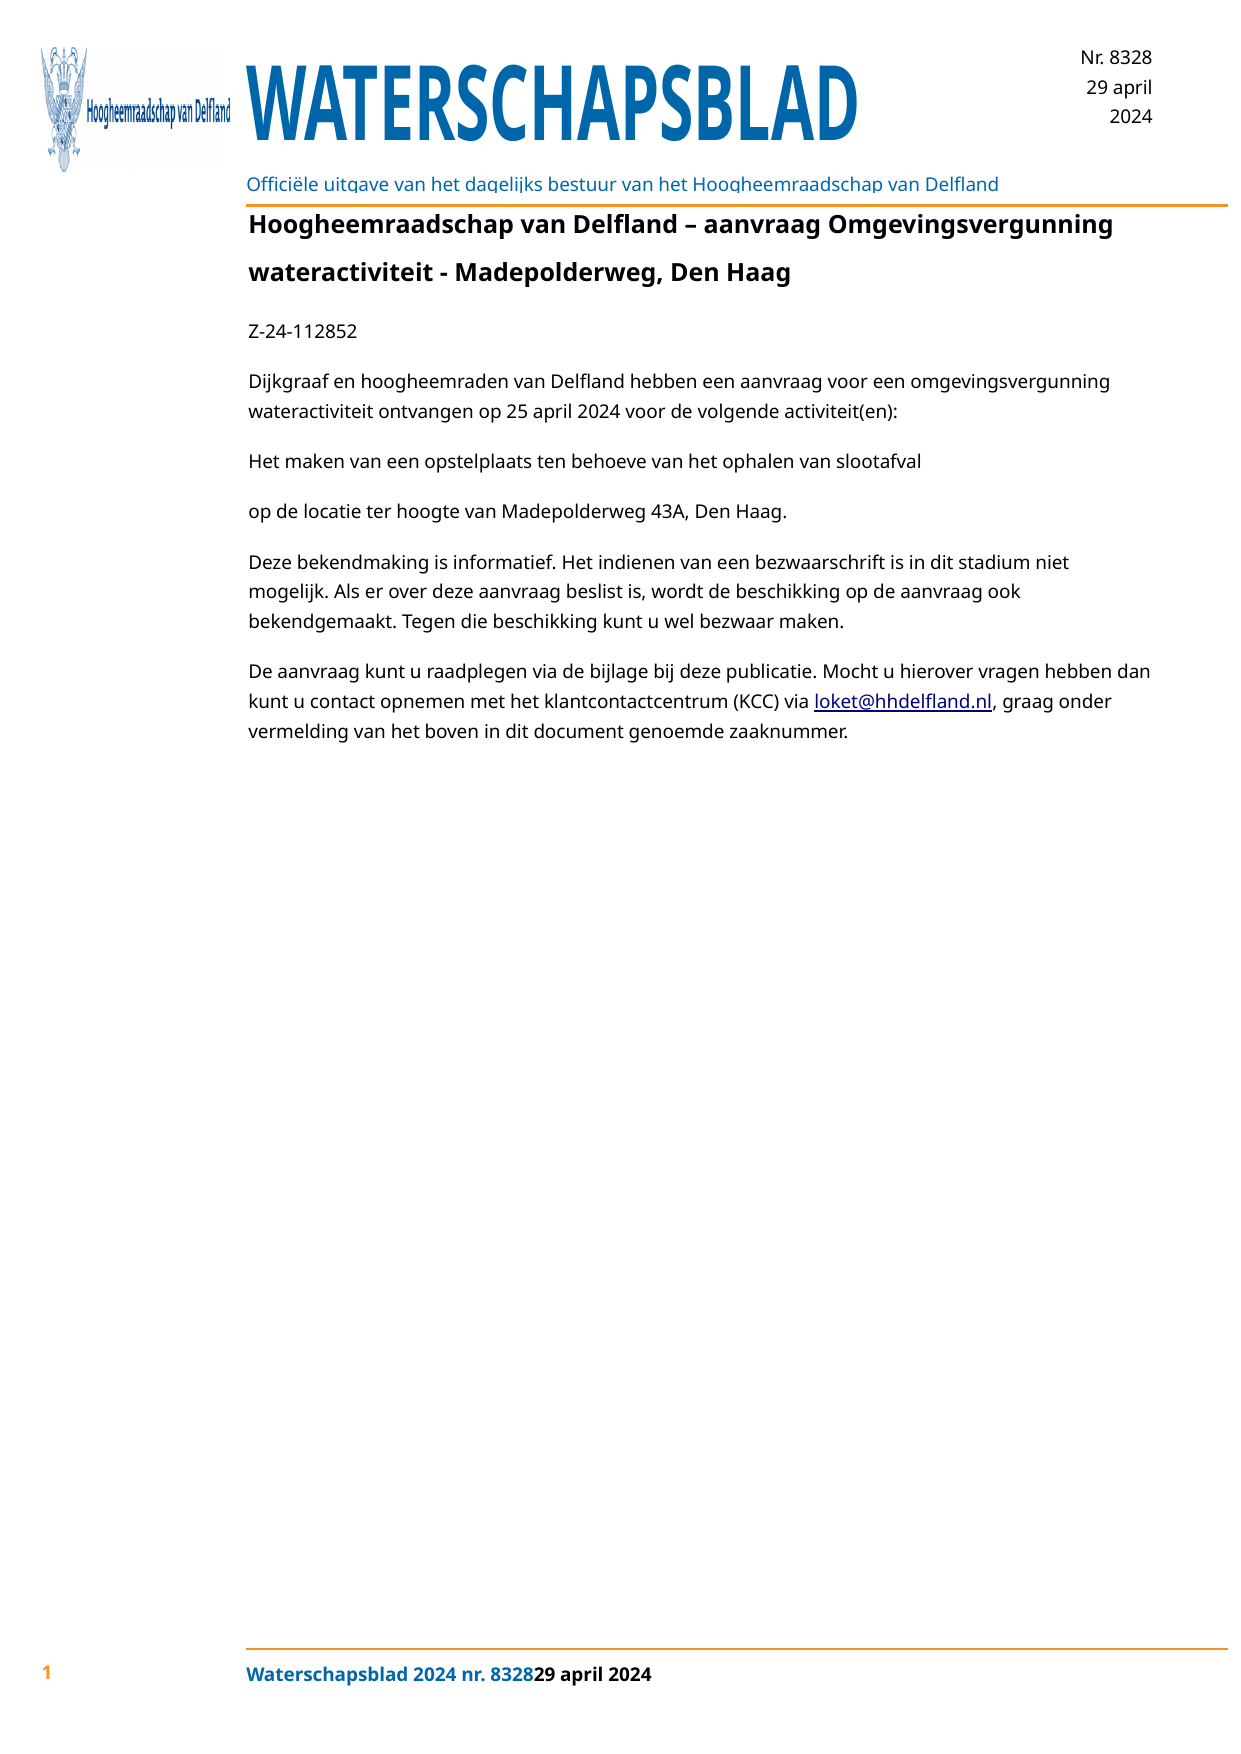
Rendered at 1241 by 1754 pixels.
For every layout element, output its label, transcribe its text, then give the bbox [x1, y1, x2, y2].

text Het maken van een opstelplaats ten behoeve van het ophalen van slootafval [248, 448, 1152, 474]
text Hoogheemraadschap van Delfland – aanvraag Omgevingsvergunning wateractiviteit - Madepolderweg, Den Haag [248, 207, 1152, 288]
text Dijkgraaf en hoogheemraden van Delfland hebben een aanvraag voor een omgevingsvergunning wateractiviteit ontvangen op 25 april 2024 voor de volgende activiteit(en): [248, 368, 1152, 424]
text Deze bekendmaking is informatief. Het indienen van een bezwaarschrift is in dit stadium niet mogelijk. Als er over deze aanvraag beslist is, wordt de beschikking op de aanvraag ook bekendgemaakt. Tegen die beschikking kunt u wel bezwaar maken. [248, 549, 1152, 634]
text De aanvraag kunt u raadplegen via de bijlage bij deze publicatie. Mocht u hierover vragen hebben dan kunt u contact opnemen met het klantcontactcentrum (KCC) via loket@hhdelfland.nl, graag onder vermelding van het boven in dit document genoemde zaaknummer. [248, 659, 1152, 744]
text op de locatie ter hoogte van Madepolderweg 43A, Den Haag. [248, 499, 1152, 524]
picture [41, 47, 231, 172]
text Z-24-112852 [248, 318, 1152, 344]
